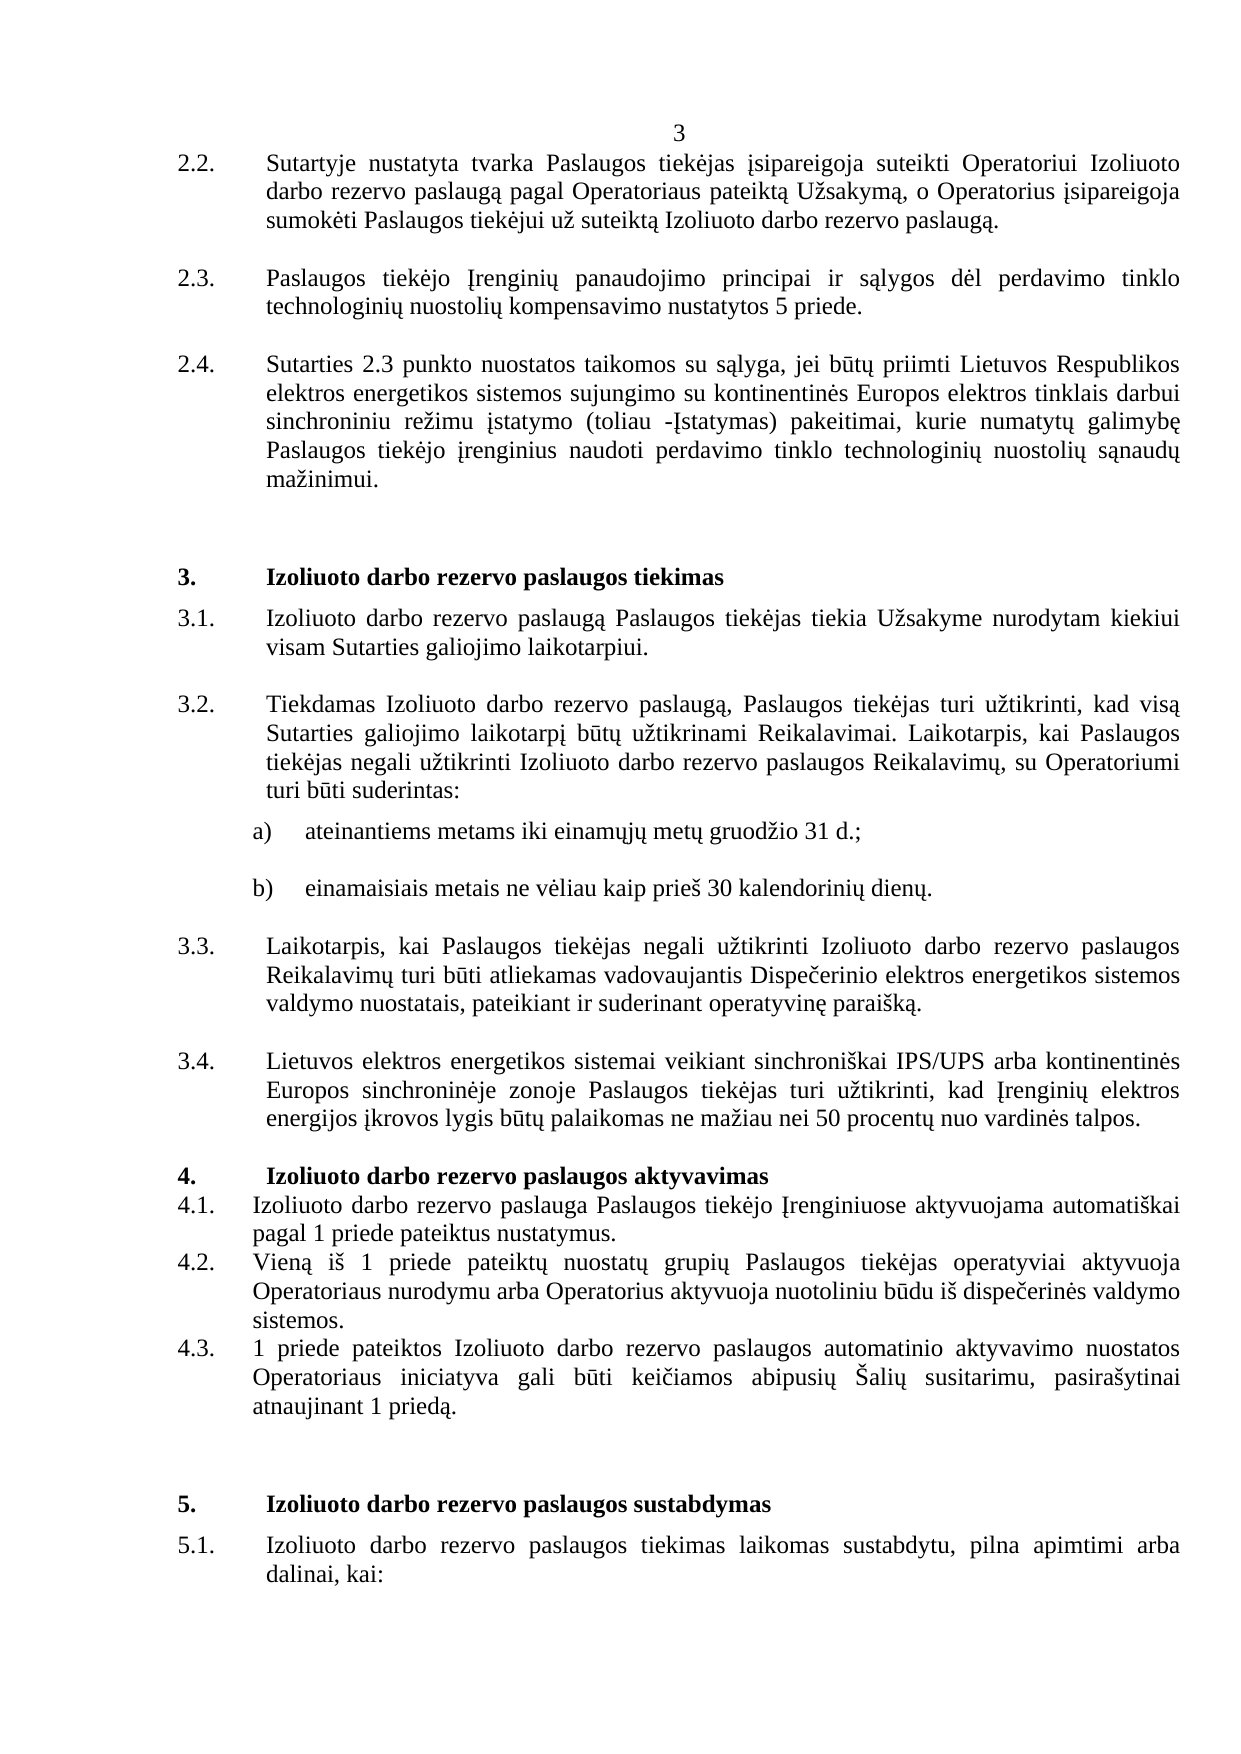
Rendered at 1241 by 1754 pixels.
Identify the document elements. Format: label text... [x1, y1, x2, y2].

text 3.2. Tiekdamas Izoliuoto darbo rezervo paslaugą, Paslaugos tiekėjas turi užtikrinti, kad visą Sutarties galiojimo laikotarpį būtų užtikrinami Reikalavimai. Laikotarpis, kai Paslaugos tiekėjas negali užtikrinti Izoliuoto darbo rezervo paslaugos Reikalavimų, su Operatoriumi turi būti suderintas: [177, 689, 1181, 804]
text 4.2. Vieną iš 1 priede pateiktų nuostatų grupių Paslaugos tiekėjas operatyviai aktyvuoja Operatoriaus nurodymu arba Operatorius aktyvuoja nuotoliniu būdu iš dispečerinės valdymo sistemos. [177, 1247, 1181, 1333]
text 4.1. Izoliuoto darbo rezervo paslauga Paslaugos tiekėjo Įrenginiuose aktyvuojama automatiškai pagal 1 priede pateiktus nustatymus. [177, 1190, 1181, 1247]
text a) ateinantiems metams iki einamųjų metų gruodžio 31 d.; [252, 816, 1181, 845]
text 4. Izoliuoto darbo rezervo paslaugos aktyvavimas [177, 1161, 1181, 1190]
text b) einamaisiais metais ne vėliau kaip prieš 30 kalendorinių dienų. [252, 873, 1181, 902]
text 3. Izoliuoto darbo rezervo paslaugos tiekimas [177, 562, 1181, 591]
text 2.3. Paslaugos tiekėjo Įrenginių panaudojimo principai ir sąlygos dėl perdavimo tinklo technologinių nuostolių kompensavimo nustatytos 5 priede. [177, 263, 1181, 320]
text 2.4. Sutarties 2.3 punkto nuostatos taikomos su sąlyga, jei būtų priimti Lietuvos Respublikos elektros energetikos sistemos sujungimo su kontinentinės Europos elektros tinklais darbui sinchroniniu režimu įstatymo (toliau -Įstatymas) pakeitimai, kurie numatytų galimybę Paslaugos tiekėjo įrenginius naudoti perdavimo tinklo technologinių nuostolių sąnaudų mažinimui. [177, 349, 1181, 493]
text 5.1. Izoliuoto darbo rezervo paslaugos tiekimas laikomas sustabdytu, pilna apimtimi arba dalinai, kai: [177, 1530, 1181, 1587]
text 3.1. Izoliuoto darbo rezervo paslaugą Paslaugos tiekėjas tiekia Užsakyme nurodytam kiekiui visam Sutarties galiojimo laikotarpiui. [177, 603, 1181, 660]
text 3.3. Laikotarpis, kai Paslaugos tiekėjas negali užtikrinti Izoliuoto darbo rezervo paslaugos Reikalavimų turi būti atliekamas vadovaujantis Dispečerinio elektros energetikos sistemos valdymo nuostatais, pateikiant ir suderinant operatyvinę paraišką. [177, 931, 1181, 1017]
text 2.2. Sutartyje nustatyta tvarka Paslaugos tiekėjas įsipareigoja suteikti Operatoriui Izoliuoto darbo rezervo paslaugą pagal Operatoriaus pateiktą Užsakymą, o Operatorius įsipareigoja sumokėti Paslaugos tiekėjui už suteiktą Izoliuoto darbo rezervo paslaugą. [177, 148, 1181, 234]
text 3.4. Lietuvos elektros energetikos sistemai veikiant sinchroniškai IPS/UPS arba kontinentinės Europos sinchroninėje zonoje Paslaugos tiekėjas turi užtikrinti, kad Įrenginių elektros energijos įkrovos lygis būtų palaikomas ne mažiau nei 50 procentų nuo vardinės talpos. [177, 1046, 1181, 1132]
text 5. Izoliuoto darbo rezervo paslaugos sustabdymas [177, 1489, 1181, 1518]
text 4.3. 1 priede pateiktos Izoliuoto darbo rezervo paslaugos automatinio aktyvavimo nuostatos Operatoriaus iniciatyva gali būti keičiamos abipusių Šalių susitarimu, pasirašytinai atnaujinant 1 priedą. [177, 1333, 1181, 1420]
